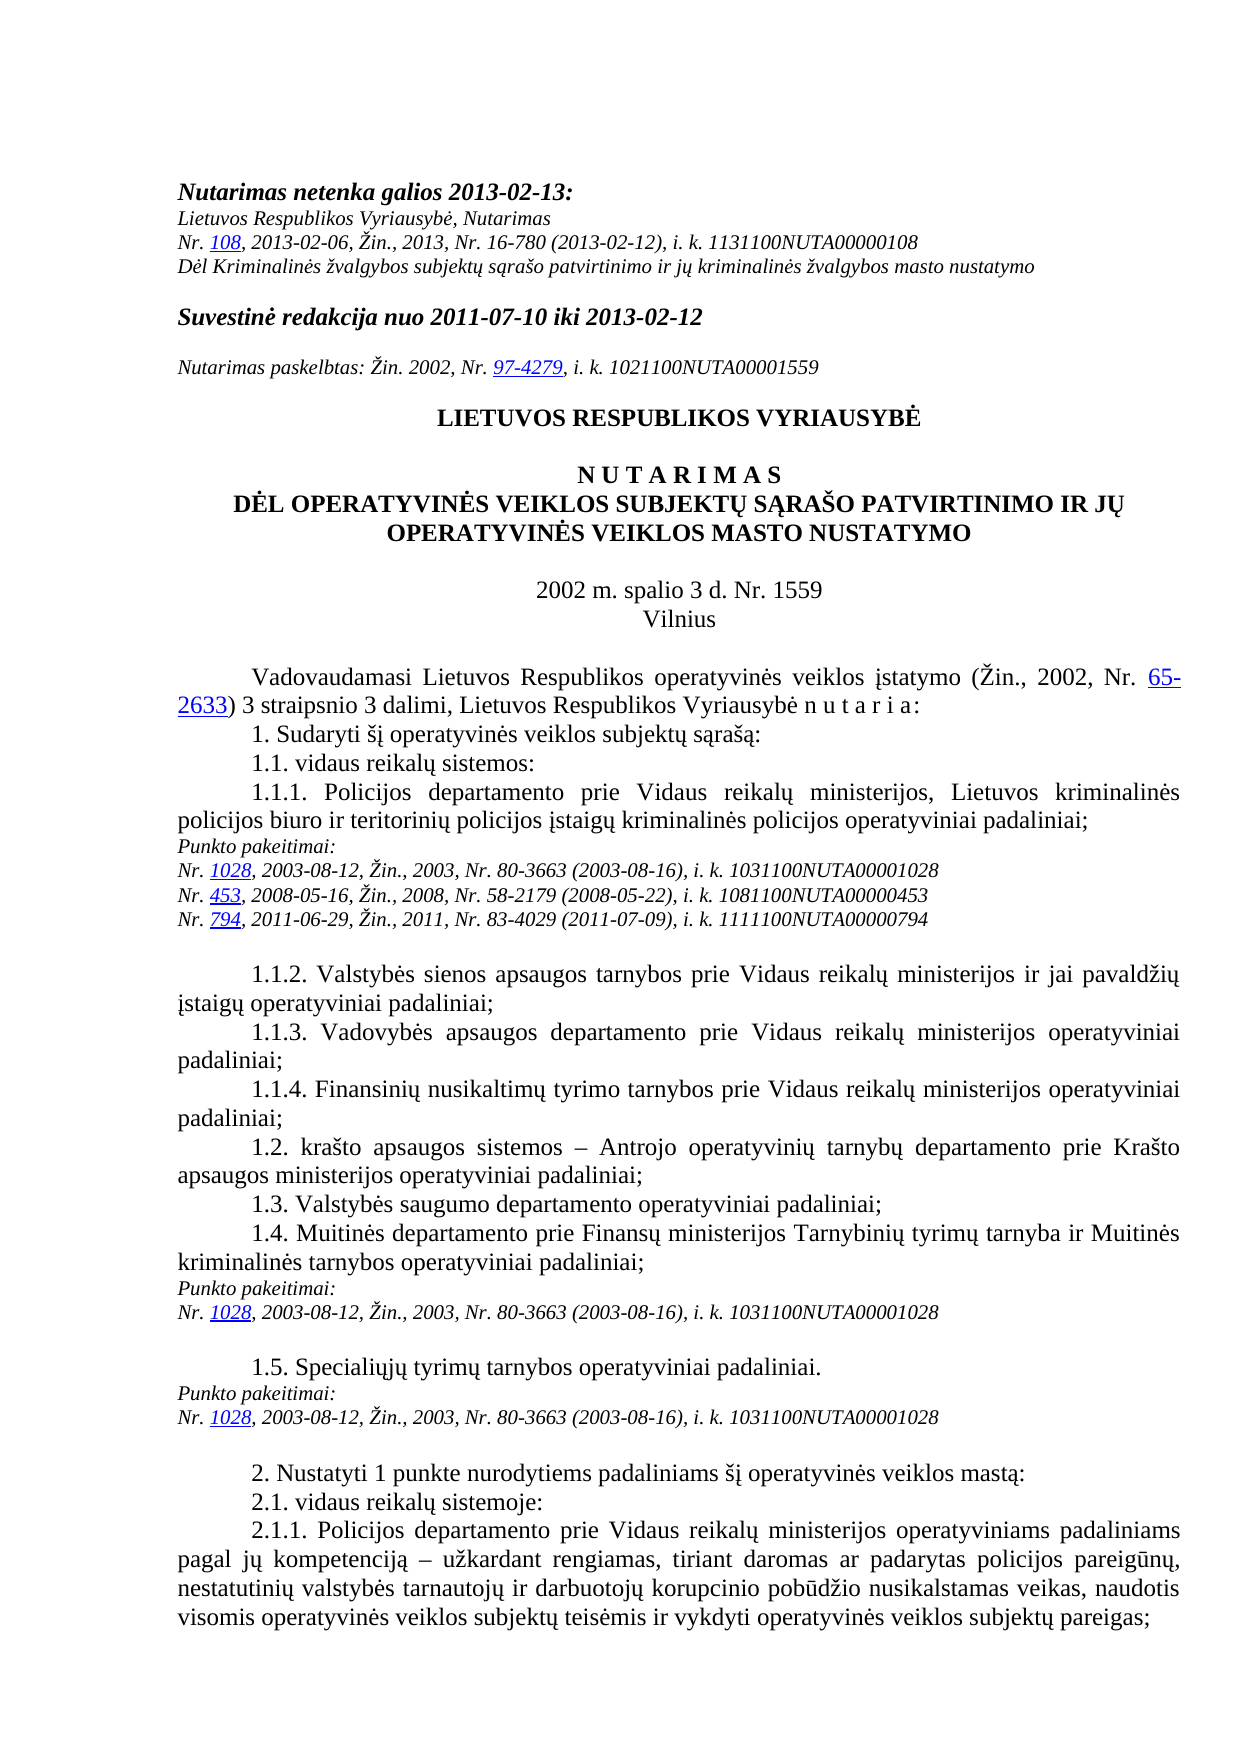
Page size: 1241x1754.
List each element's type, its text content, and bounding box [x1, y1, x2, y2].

text 1.4. Muitinės departamento prie Finansų ministerijos Tarnybinių tyrimų tarnyba ir Muitinės kriminalinės tarnybos operatyviniai padaliniai; [177, 1218, 1181, 1276]
text Suvestinė redakcija nuo 2011-07-10 iki 2013-02-12 [177, 302, 1181, 331]
text 1.1. vidaus reikalų sistemos: [177, 748, 1181, 777]
text Nr. 108, 2013-02-06, Žin., 2013, Nr. 16-780 (2013-02-12), i. k. 1131100NUTA00000108 [177, 230, 1181, 254]
text 1.3. Valstybės saugumo departamento operatyviniai padaliniai; [177, 1189, 1181, 1218]
text Nr. 1028, 2003-08-12, Žin., 2003, Nr. 80-3663 (2003-08-16), i. k. 1031100NUTA00001028 [177, 1405, 1181, 1429]
text 1.5. Specialiųjų tyrimų tarnybos operatyviniai padaliniai. [177, 1352, 1181, 1381]
text LIETUVOS RESPUBLIKOS VYRIAUSYBĖ [177, 403, 1181, 432]
text Punkto pakeitimai: [177, 1381, 1181, 1405]
text 2. Nustatyti 1 punkte nurodytiems padaliniams šį operatyvinės veiklos mastą: [177, 1458, 1181, 1487]
text DĖL OPERATYVINĖS VEIKLOS SUBJEKTŲ SĄRAŠO PATVIRTINIMO IR JŲ OPERATYVINĖS VEIKLOS MASTO NUSTATYMO [177, 489, 1181, 547]
text 1.2. krašto apsaugos sistemos – Antrojo operatyvinių tarnybų departamento prie Krašto apsaugos ministerijos operatyviniai padaliniai; [177, 1132, 1181, 1189]
text Nutarimas netenka galios 2013-02-13: [177, 177, 1181, 206]
text 1.1.4. Finansinių nusikaltimų tyrimo tarnybos prie Vidaus reikalų ministerijos operatyviniai padaliniai; [177, 1074, 1181, 1132]
text 2.1.1. Policijos departamento prie Vidaus reikalų ministerijos operatyviniams padaliniams pagal jų kompetenciją – užkardant rengiamas, tiriant daromas ar padarytas policijos pareigūnų, nestatutinių valstybės tarnautojų ir darbuotojų korupcinio pobūdžio nusikalstamas veikas, naudotis visomis operatyvinės veiklos subjektų teisėmis ir vykdyti operatyvinės veiklos subjektų pareigas; [177, 1516, 1181, 1631]
text Vilnius [177, 604, 1181, 633]
text Dėl Kriminalinės žvalgybos subjektų sąrašo patvirtinimo ir jų kriminalinės žvalgybos masto nustatymo [177, 254, 1181, 278]
text 1.1.3. Vadovybės apsaugos departamento prie Vidaus reikalų ministerijos operatyviniai padaliniai; [177, 1017, 1181, 1074]
text Nr. 1028, 2003-08-12, Žin., 2003, Nr. 80-3663 (2003-08-16), i. k. 1031100NUTA00001028 [177, 858, 1181, 882]
text 1.1.1. Policijos departamento prie Vidaus reikalų ministerijos, Lietuvos kriminalinės policijos biuro ir teritorinių policijos įstaigų kriminalinės policijos operatyviniai padaliniai; [177, 777, 1181, 834]
text Nr. 453, 2008-05-16, Žin., 2008, Nr. 58-2179 (2008-05-22), i. k. 1081100NUTA00000453 [177, 882, 1181, 907]
text Lietuvos Respublikos Vyriausybė, Nutarimas [177, 206, 1181, 230]
text 2002 m. spalio 3 d. Nr. 1559 [177, 576, 1181, 604]
text 2.1. vidaus reikalų sistemoje: [177, 1487, 1181, 1516]
text Nr. 794, 2011-06-29, Žin., 2011, Nr. 83-4029 (2011-07-09), i. k. 1111100NUTA00000794 [177, 907, 1181, 931]
text Punkto pakeitimai: [177, 1276, 1181, 1300]
text Nutarimas paskelbtas: Žin. 2002, Nr. 97-4279, i. k. 1021100NUTA00001559 [177, 355, 1181, 379]
text Punkto pakeitimai: [177, 834, 1181, 858]
text Vadovaudamasi Lietuvos Respublikos operatyvinės veiklos įstatymo (Žin., 2002, Nr. 65-2633) 3 straipsnio 3 dalimi, Lietuvos Respublikos Vyriausybė nutaria: [177, 662, 1181, 719]
text 1. Sudaryti šį operatyvinės veiklos subjektų sąrašą: [177, 719, 1181, 748]
text N U T A R I M A S [177, 461, 1181, 489]
text 1.1.2. Valstybės sienos apsaugos tarnybos prie Vidaus reikalų ministerijos ir jai pavaldžių įstaigų operatyviniai padaliniai; [177, 959, 1181, 1017]
text Nr. 1028, 2003-08-12, Žin., 2003, Nr. 80-3663 (2003-08-16), i. k. 1031100NUTA00001028 [177, 1300, 1181, 1324]
